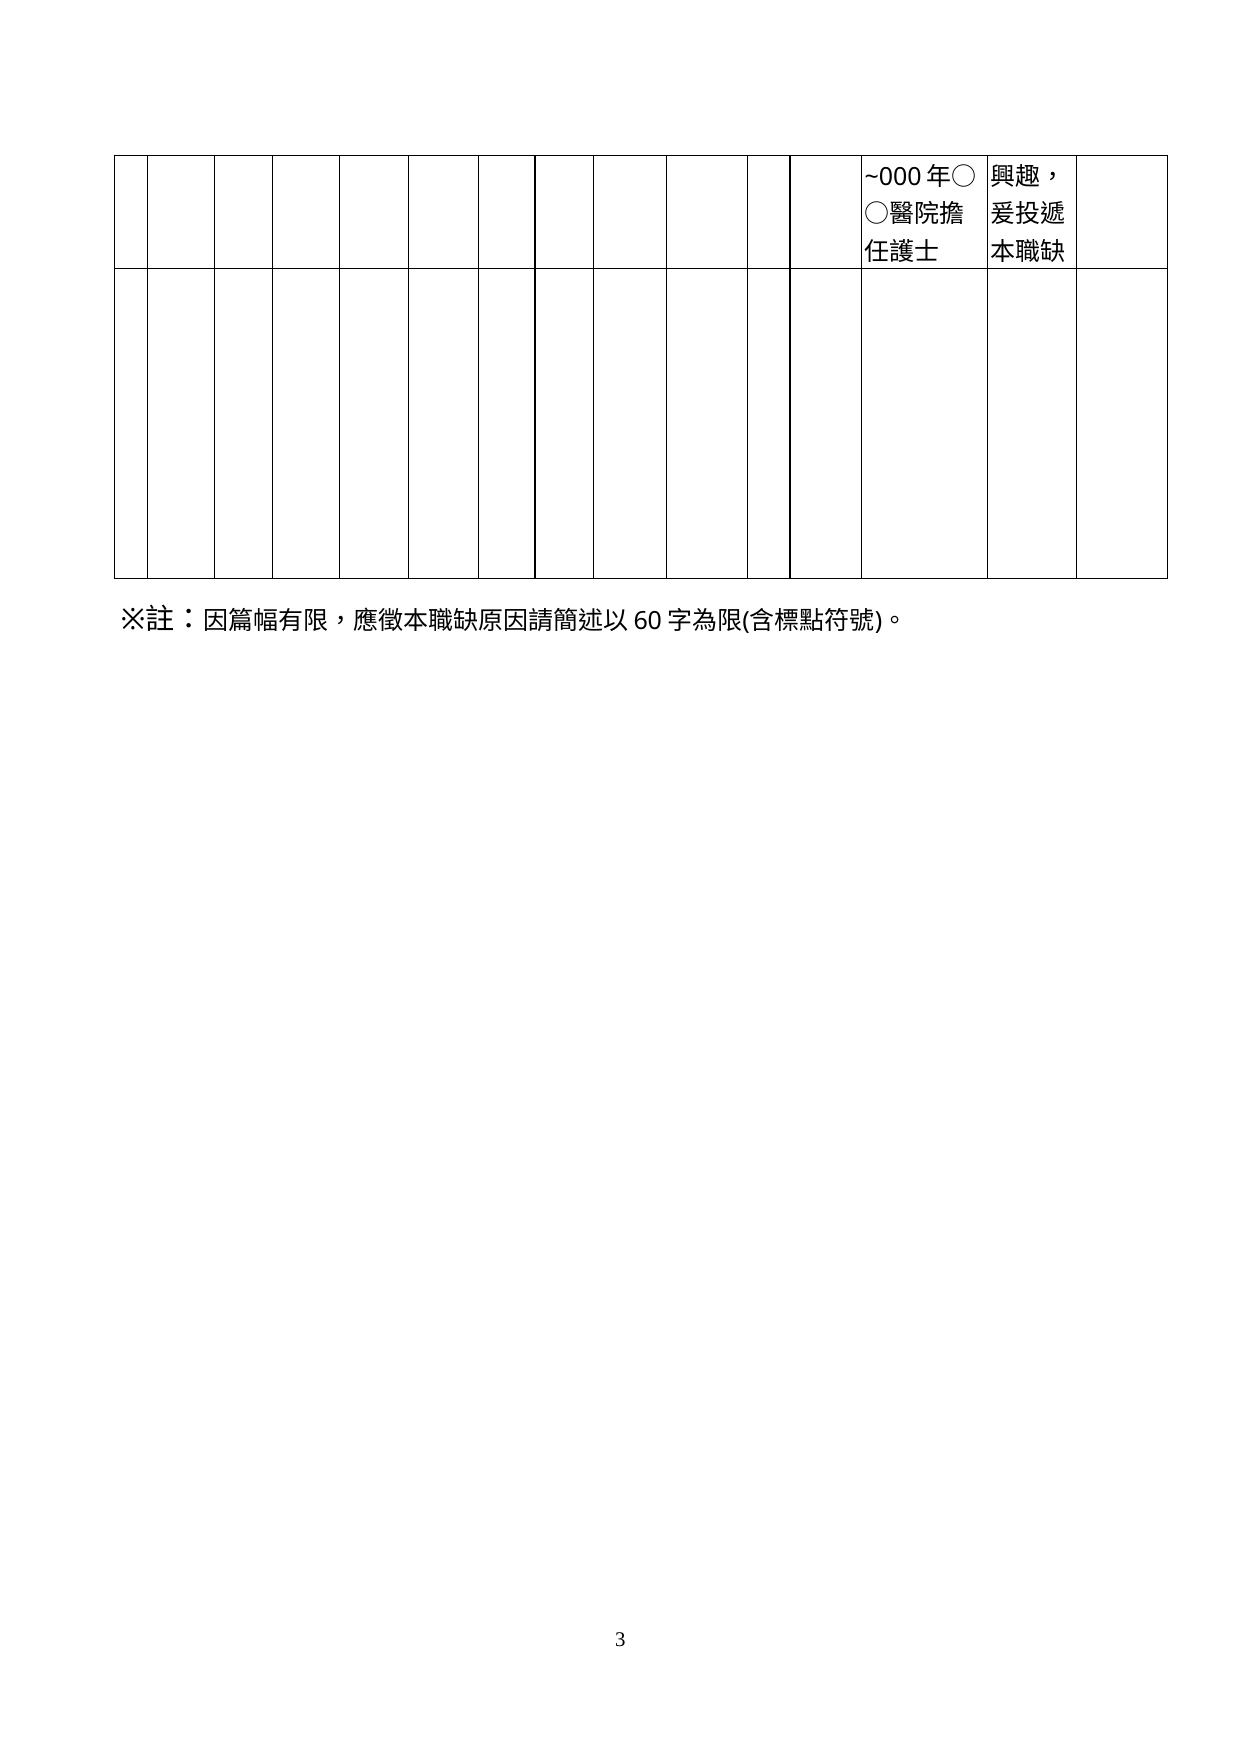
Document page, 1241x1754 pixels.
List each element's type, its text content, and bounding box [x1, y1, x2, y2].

table_cell [791, 269, 861, 578]
table_cell [1077, 156, 1167, 268]
table_cell ~000年○○醫院擔任護士 [862, 156, 987, 268]
table_cell [479, 269, 534, 578]
table_cell [1077, 269, 1167, 578]
table_cell [536, 269, 593, 578]
table_cell [791, 156, 861, 268]
table_cell [748, 156, 789, 268]
table_cell [667, 269, 747, 578]
table_cell [340, 269, 408, 578]
table_cell [148, 156, 214, 268]
table_cell [340, 156, 408, 268]
table_cell [215, 269, 272, 578]
table_cell [988, 269, 1076, 578]
table_cell [748, 269, 789, 578]
table_cell 興趣，爰投遞本職缺 [988, 156, 1076, 268]
table_cell [667, 156, 747, 268]
table_cell [536, 156, 593, 268]
table_cell [479, 156, 534, 268]
table_cell [273, 156, 339, 268]
table_cell [862, 269, 987, 578]
table_cell [594, 156, 666, 268]
table_cell [115, 269, 147, 578]
table_cell [594, 269, 666, 578]
table_cell [115, 156, 147, 268]
table_cell [409, 156, 478, 268]
table_cell [273, 269, 339, 578]
table_cell [148, 269, 214, 578]
table_cell [215, 156, 272, 268]
text ※註：因篇幅有限，應徵本職缺原因請簡述以60字為限(含標點符號)。 [121, 579, 1122, 654]
table_cell [409, 269, 478, 578]
